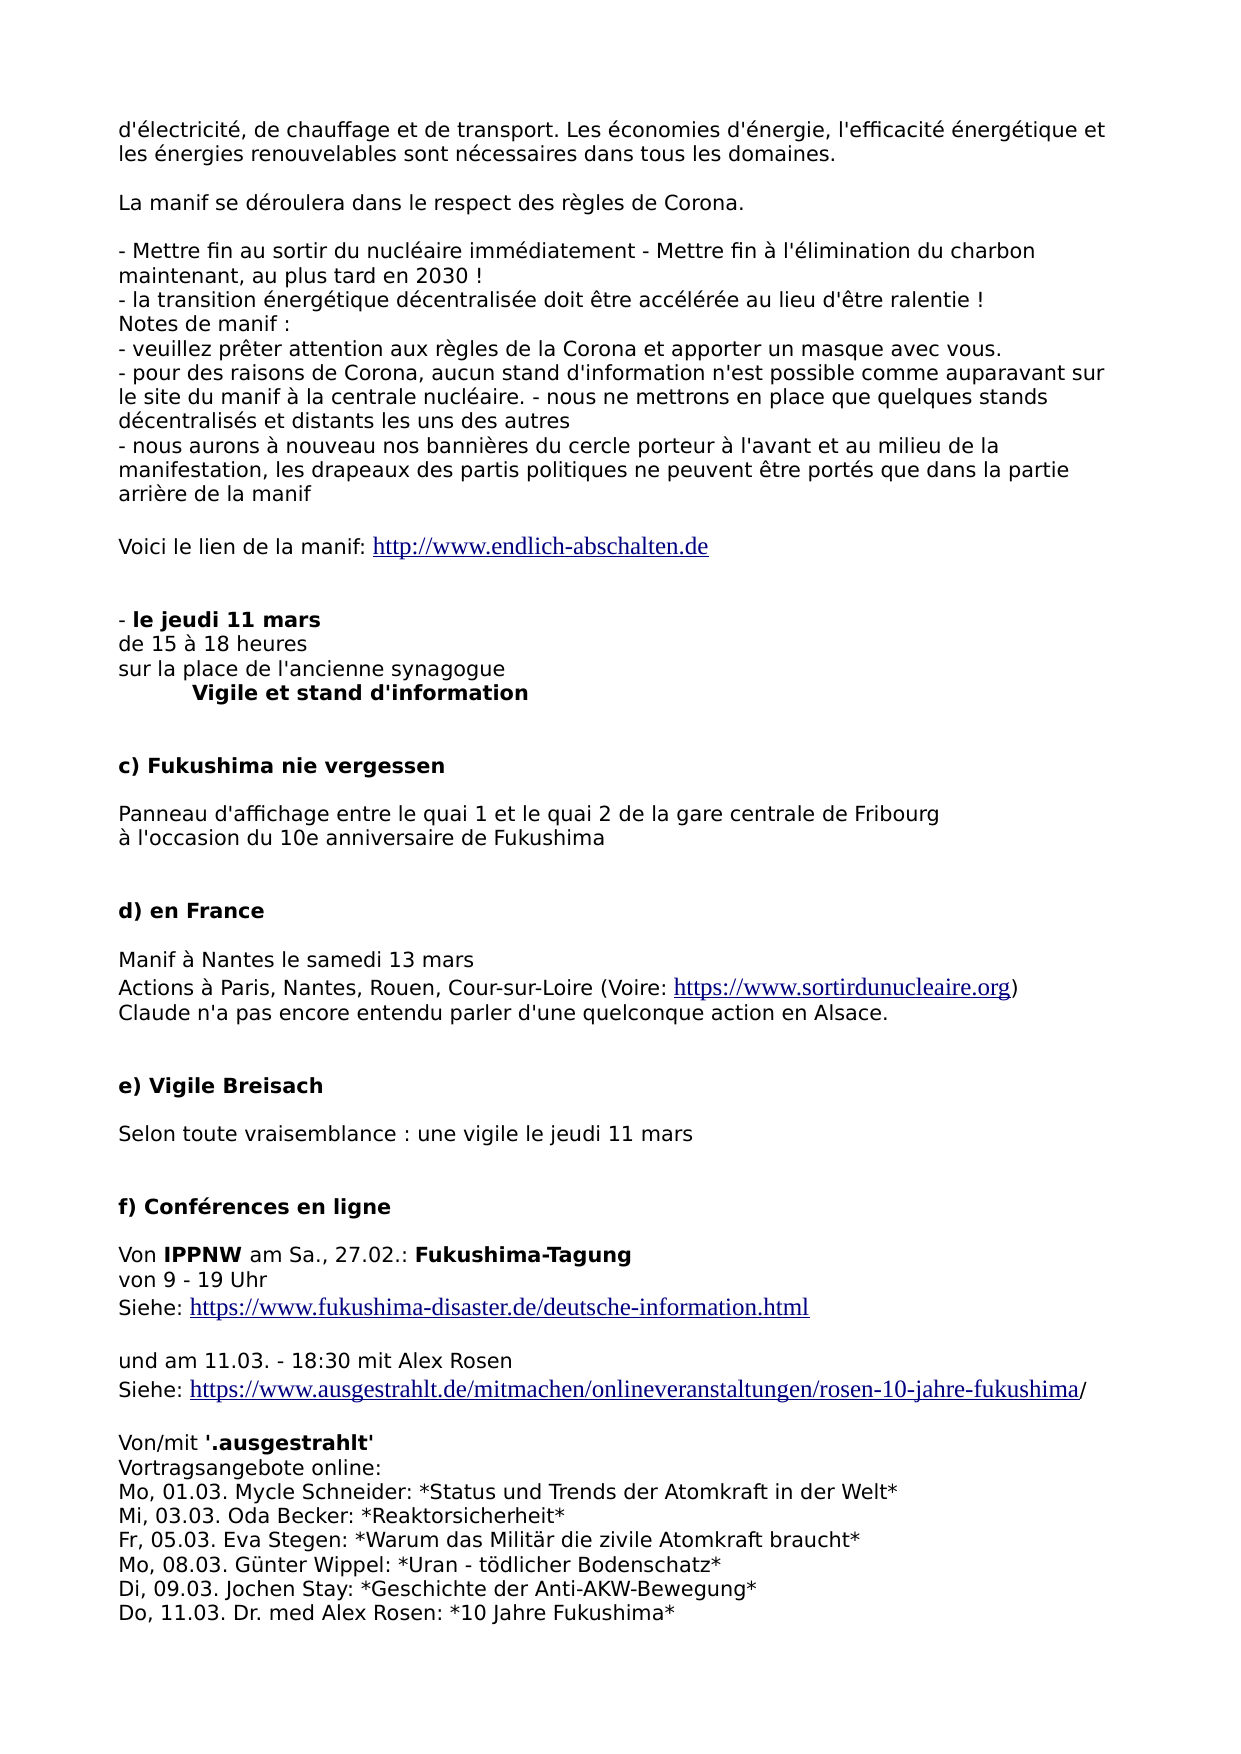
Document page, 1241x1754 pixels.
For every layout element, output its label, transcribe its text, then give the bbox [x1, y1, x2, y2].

text Notes de manif : [118, 312, 1122, 337]
text Von/mit '.ausgestrahlt' [118, 1431, 1122, 1456]
text f) Conférences en ligne [118, 1195, 1122, 1219]
text à l'occasion du 10e anniversaire de Fukushima [118, 826, 1122, 851]
text Panneau d'affichage entre le quai 1 et le quai 2 de la gare centrale de Fribourg [118, 802, 1122, 826]
text Siehe: https://www.ausgestrahlt.de/mitmachen/onlineveranstaltungen/rosen-10-jahre-fukushima/ [118, 1374, 1122, 1403]
text - pour des raisons de Corona, aucun stand d'information n'est possible comme auparavant sur le site du manif à la centrale nucléaire. - nous ne mettrons en place que quelques stands décentralisés et distants les uns des autres [118, 361, 1122, 434]
text - la transition énergétique décentralisée doit être accélérée au lieu d'être ralentie ! [118, 288, 1122, 312]
text Mo, 01.03. Mycle Schneider: *Status und Trends der Atomkraft in der Welt* [118, 1480, 1122, 1504]
text Voici le lien de la manif: http://www.endlich-abschalten.de [118, 531, 1122, 559]
text Actions à Paris, Nantes, Rouen, Cour-sur-Loire (Voire: https://www.sortirdunucleaire.org) [118, 972, 1122, 1001]
text - le jeudi 11 mars [118, 608, 1122, 632]
text Vortragsangebote online: [118, 1456, 1122, 1480]
text e) Vigile Breisach [118, 1074, 1122, 1098]
text - Mettre fin au sortir du nucléaire immédiatement - Mettre fin à l'élimination du charbon maintenant, au plus tard en 2030 ! [118, 239, 1122, 288]
text c) Fukushima nie vergessen [118, 754, 1122, 778]
text Do, 11.03. Dr. med Alex Rosen: *10 Jahre Fukushima* [118, 1601, 1122, 1626]
text Von IPPNW am Sa., 27.02.: Fukushima-Tagung [118, 1243, 1122, 1268]
text Di, 09.03. Jochen Stay: *Geschichte der Anti-AKW-Bewegung* [118, 1577, 1122, 1601]
text - veuillez prêter attention aux règles de la Corona et apporter un masque avec vous. [118, 337, 1122, 361]
text sur la place de l'ancienne synagogue [118, 657, 1122, 681]
text Mo, 08.03. Günter Wippel: *Uran - tödlicher Bodenschatz* [118, 1553, 1122, 1577]
text Manif à Nantes le samedi 13 mars [118, 948, 1122, 972]
text Vigile et stand d'information [118, 681, 1122, 705]
text - nous aurons à nouveau nos bannières du cercle porteur à l'avant et au milieu de la manifestation, les drapeaux des partis politiques ne peuvent être portés que dans la partie arrière de la manif [118, 434, 1122, 506]
text Selon toute vraisemblance : une vigile le jeudi 11 mars [118, 1122, 1122, 1146]
text La manif se déroulera dans le respect des règles de Corona. [118, 191, 1122, 215]
text Fr, 05.03. Eva Stegen: *Warum das Militär die zivile Atomkraft braucht* [118, 1528, 1122, 1553]
text und am 11.03. - 18:30 mit Alex Rosen [118, 1349, 1122, 1374]
text Claude n'a pas encore entendu parler d'une quelconque action en Alsace. [118, 1001, 1122, 1025]
text de 15 à 18 heures [118, 632, 1122, 657]
text Mi, 03.03. Oda Becker: *Reaktorsicherheit* [118, 1504, 1122, 1528]
text von 9 - 19 Uhr [118, 1268, 1122, 1292]
text d) en France [118, 899, 1122, 923]
text Siehe: https://www.fukushima-disaster.de/deutsche-information.html [118, 1292, 1122, 1321]
text d'électricité, de chauffage et de transport. Les économies d'énergie, l'efficacité énergétique et les énergies renouvelables sont nécessaires dans tous les domaines. [118, 118, 1122, 167]
